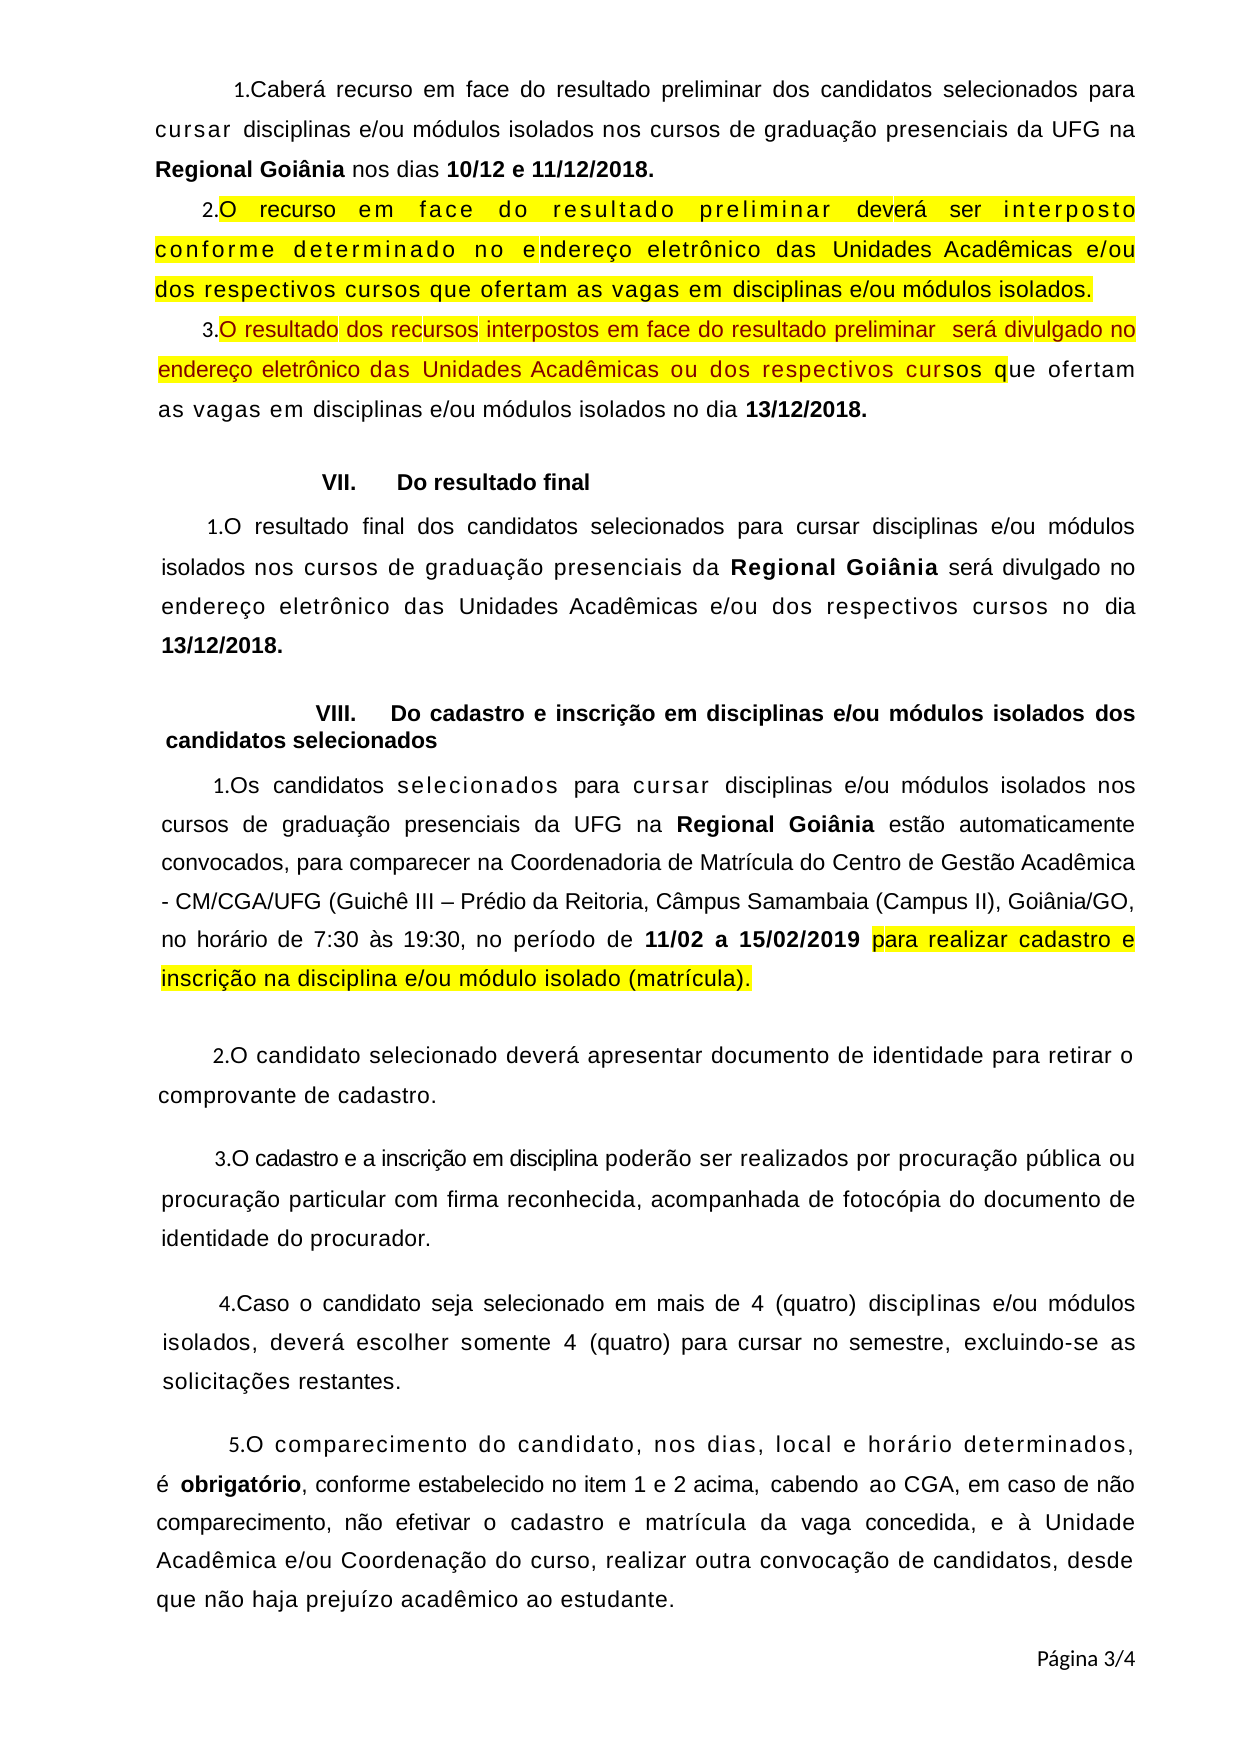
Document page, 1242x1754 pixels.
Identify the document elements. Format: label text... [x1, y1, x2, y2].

list Os candidatos selecionados para cursar disciplinas e/ou módulos isolados nos cursos de graduação presenciais da UFG na Regional Goiânia estão automaticamente convocados, para comparecer na Coordenadoria de Matrícula do Centro de Gestão Acadêmica - CM/CGA/UFG (Guichê III – Prédio da Reitoria, Câmpus Samambaia (Campus II), Goiânia/GO, no horário de 7:30 às 19:30, no período de 11/02 a 15/02/2019 para realizar cadastro e inscrição na disciplina e/ou módulo isolado (matrícula). [161, 771, 1135, 991]
list O comparecimento do candidato, nos dias, local e horário determinados, é obrigatório, conforme estabelecido no item 1 e 2 acima, cabendo ao CGA, em caso de não comparecimento, não efetivar o cadastro e matrícula da vaga concedida, e à Unidade Acadêmica e/ou Coordenação do curso, realizar outra convocação de candidatos, desde que não haja prejuízo acadêmico ao estudante. [156, 1431, 1135, 1612]
text VII. Do resultado final [172, 468, 1135, 495]
list O recurso em face do resultado preliminar deverá ser interposto conforme determinado no endereço eletrônico das Unidades Acadêmicas e/ou dos respectivos cursos que ofertam as vagas em disciplinas e/ou módulos isolados. [155, 195, 1135, 302]
list O candidato selecionado deverá apresentar documento de identidade para retirar o comprovante de cadastro. [158, 1041, 1135, 1108]
list Caberá recurso em face do resultado preliminar dos candidatos selecionados para cursar disciplinas e/ou módulos isolados nos cursos de graduação presenciais da UFG na Regional Goiânia nos dias 10/12 e 11/12/2018. [155, 75, 1135, 182]
list Caso o candidato seja selecionado em mais de 4 (quatro) disciplinas e/ou módulos isolados, deverá escolher somente 4 (quatro) para cursar no semestre, excluindo-se as solicitações restantes. [162, 1289, 1135, 1394]
list O cadastro e a inscrição em disciplina poderão ser realizados por procuração pública ou procuração particular com firma reconhecida, acompanhada de fotocópia do documento de identidade do procurador. [161, 1144, 1135, 1251]
list O resultado final dos candidatos selecionados para cursar disciplinas e/ou módulos isolados nos cursos de graduação presenciais da Regional Goiânia será divulgado no endereço eletrônico das Unidades Acadêmicas e/ou dos respectivos cursos no dia 13/12/2018. [161, 512, 1135, 659]
text VIII. Do cadastro e inscrição em disciplinas e/ou módulos isolados dos candidatos selecionados [165, 700, 1135, 753]
list O resultado dos recursos interpostos em face do resultado preliminar será divulgado no endereço eletrônico das Unidades Acadêmicas ou dos respectivos cursos que ofertam as vagas em disciplinas e/ou módulos isolados no dia 13/12/2018. [158, 315, 1135, 422]
